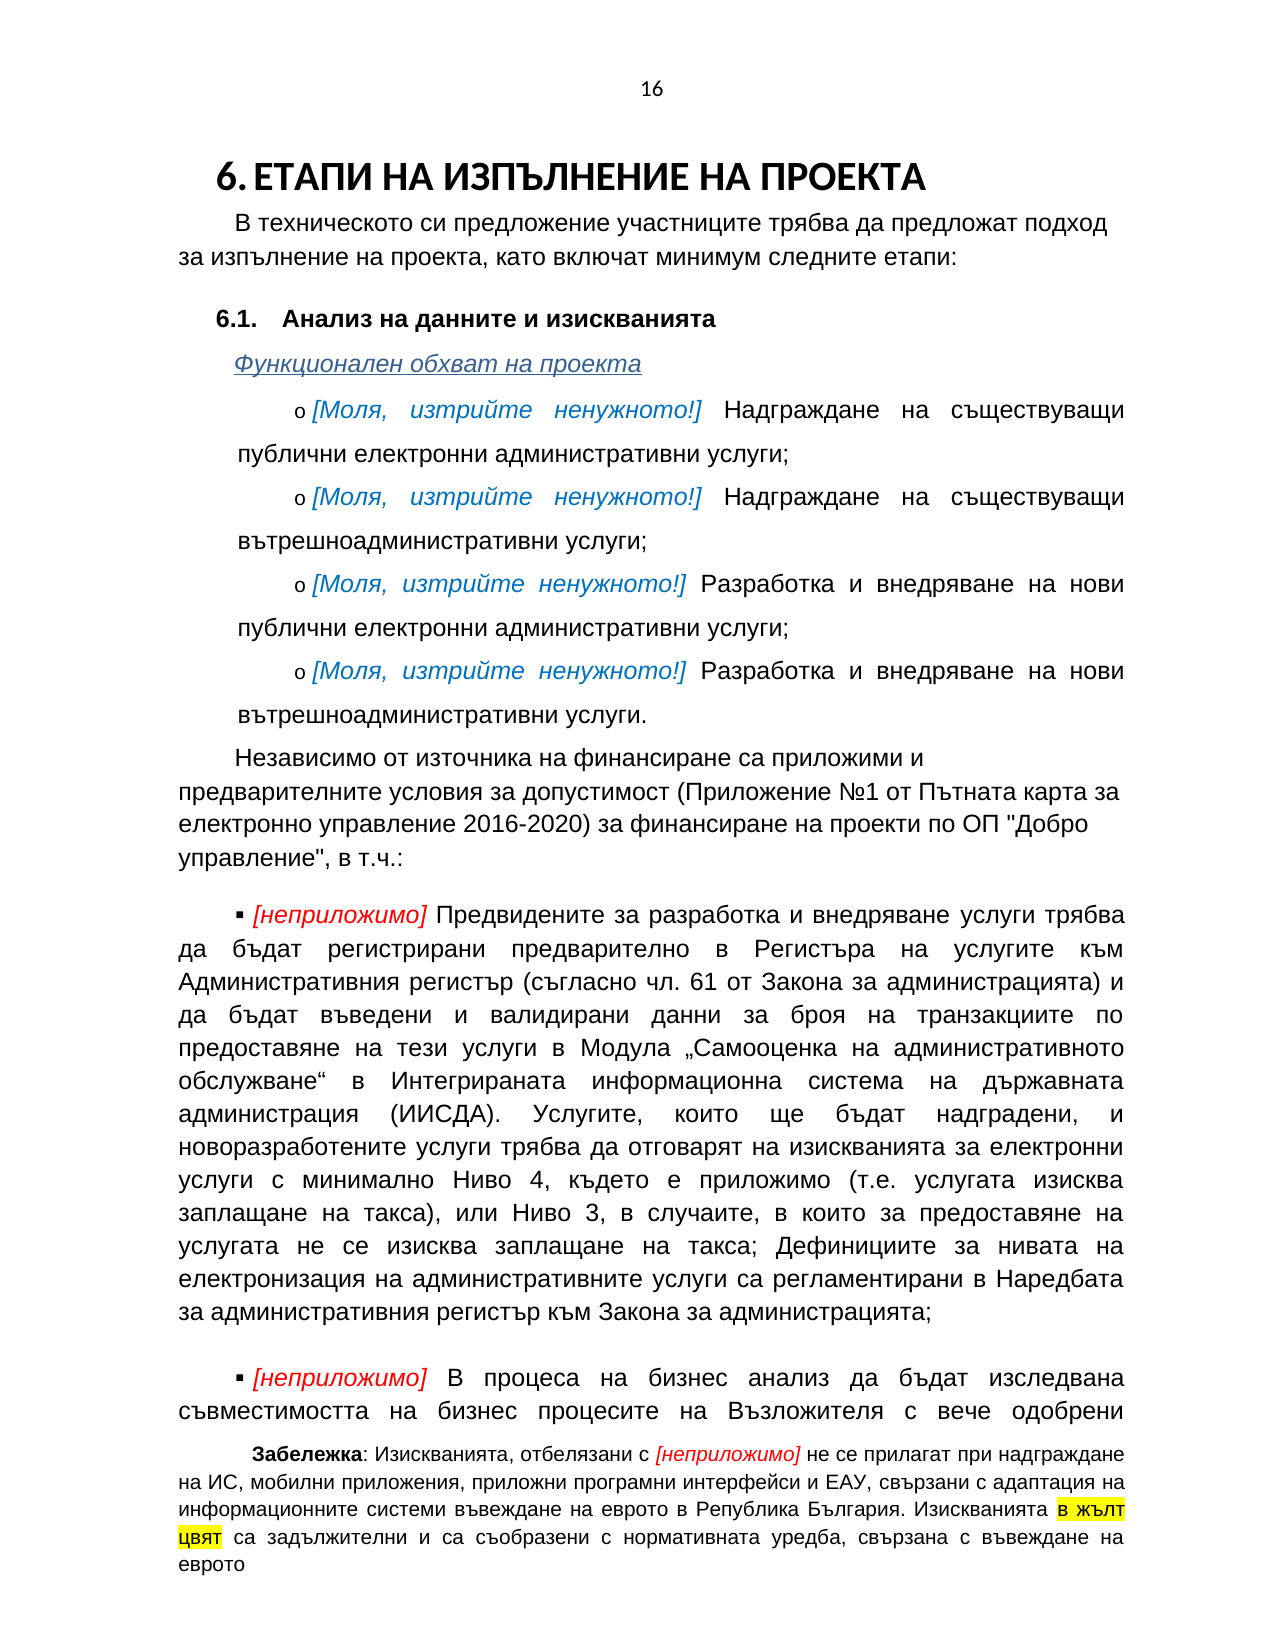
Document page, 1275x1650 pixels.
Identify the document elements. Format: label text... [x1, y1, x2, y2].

list [неприложимо] В процеса на бизнес анализ да бъдат изследвана съвместимостта на бизнес процесите на Възложителя с вече одобрени [178, 1363, 1125, 1424]
list [Моля, изтрийте ненужното!] Разработка и внедряване на нови вътрешноадминистративни услуги. [237, 656, 1125, 729]
subtitle Анализ на данните и изискванията [216, 304, 1125, 332]
text Независимо от източника на финансиране са приложими и предварителните условия за допустимост (Приложение №1 от Пътната карта за електронно управление 2016-2020) за финансиране на проекти по ОП "Добро управление", в т.ч.: [178, 743, 1125, 871]
list [неприложимо] Предвидените за разработка и внедряване услуги трябва да бъдат регистрирани предварително в Регистъра на услугите към Административния регистър (съгласно чл. 61 от Закона за администрацията) и да бъдат въведени и валидирани данни за броя на транзакциите по предоставяне на тези услуги в модула „Самооценка на административното обслужване“ в Интегрираната информационна система на държавната администрация (ИИСДА). Услугите, които ще бъдат надградени, и новоразработените услуги трябва да отговарят на изискванията за електронни услуги с минимално Ниво 4, където е приложимо (т.е. услугата изисква заплащане на такса), или Ниво 3, в случаите, в които за предоставяне на услугата не се изисква заплащане на такса; Дефинициите за нивата на електронизация на административните услуги са регламентирани в Наредбата за административния регистър към Закона за администрацията; [178, 901, 1125, 1326]
list [Моля, изтрийте ненужното!] Разработка и внедряване на нови публични електронни административни услуги; [237, 569, 1125, 642]
subtitle ЕТАПИ НА ИЗПЪЛНЕНИЕ НА ПРОЕКТА [216, 150, 1125, 201]
list [Моля, изтрийте ненужното!] Надграждане на съществуващи вътрешноадминистративни услуги; [237, 482, 1125, 555]
text Функционален обхват на проекта [178, 349, 1125, 378]
text В техническото си предложение участниците трябва да предложат подход за изпълнение на проекта, като включат минимум следните етапи: [178, 208, 1125, 270]
list [Моля, изтрийте ненужното!] Надграждане на съществуващи публични електронни административни услуги; [237, 395, 1125, 467]
